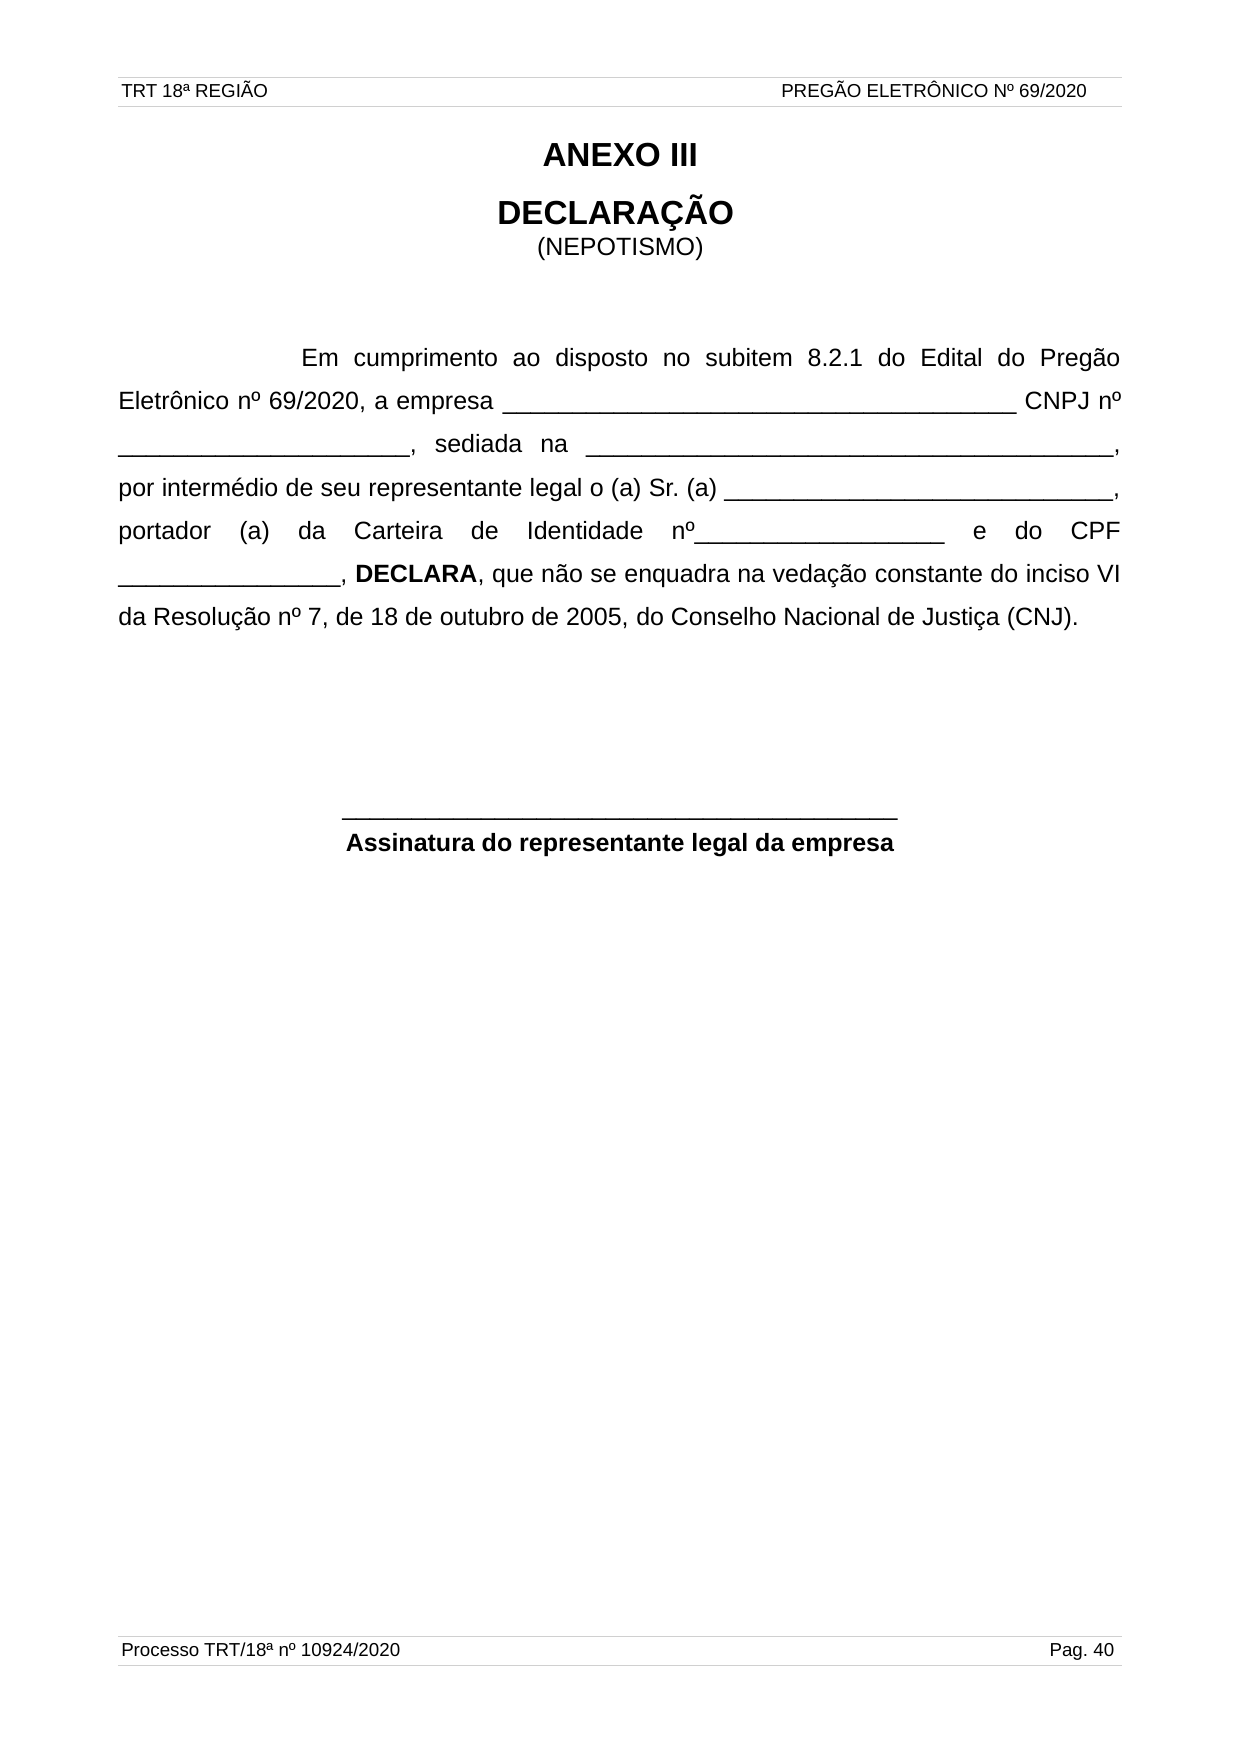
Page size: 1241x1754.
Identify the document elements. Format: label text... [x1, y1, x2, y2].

text Assinatura do representante legal da empresa [118, 821, 1122, 856]
text Em cumprimento ao disposto no subitem 8.2.1 do Edital do Pregão Eletrônico nº 69/2020, a empresa _____________________________________ CNPJ nº _____________________, sediada na ______________________________________, por intermédio de seu representante legal o (a) Sr. (a) ____________________________, portador (a) da Carteira de Identidade nº__________________ e do CPF ________________, DECLARA, que não se enquadra na vedação constante do inciso VI da Resolução nº 7, de 18 de outubro de 2005, do Conselho Nacional de Justiça (CNJ). [118, 343, 1122, 631]
text ANEXO III [118, 136, 1122, 174]
text (NEPOTISMO) [118, 232, 1122, 260]
text DECLARAÇÃO [118, 193, 1122, 232]
text ________________________________________ [118, 792, 1122, 821]
